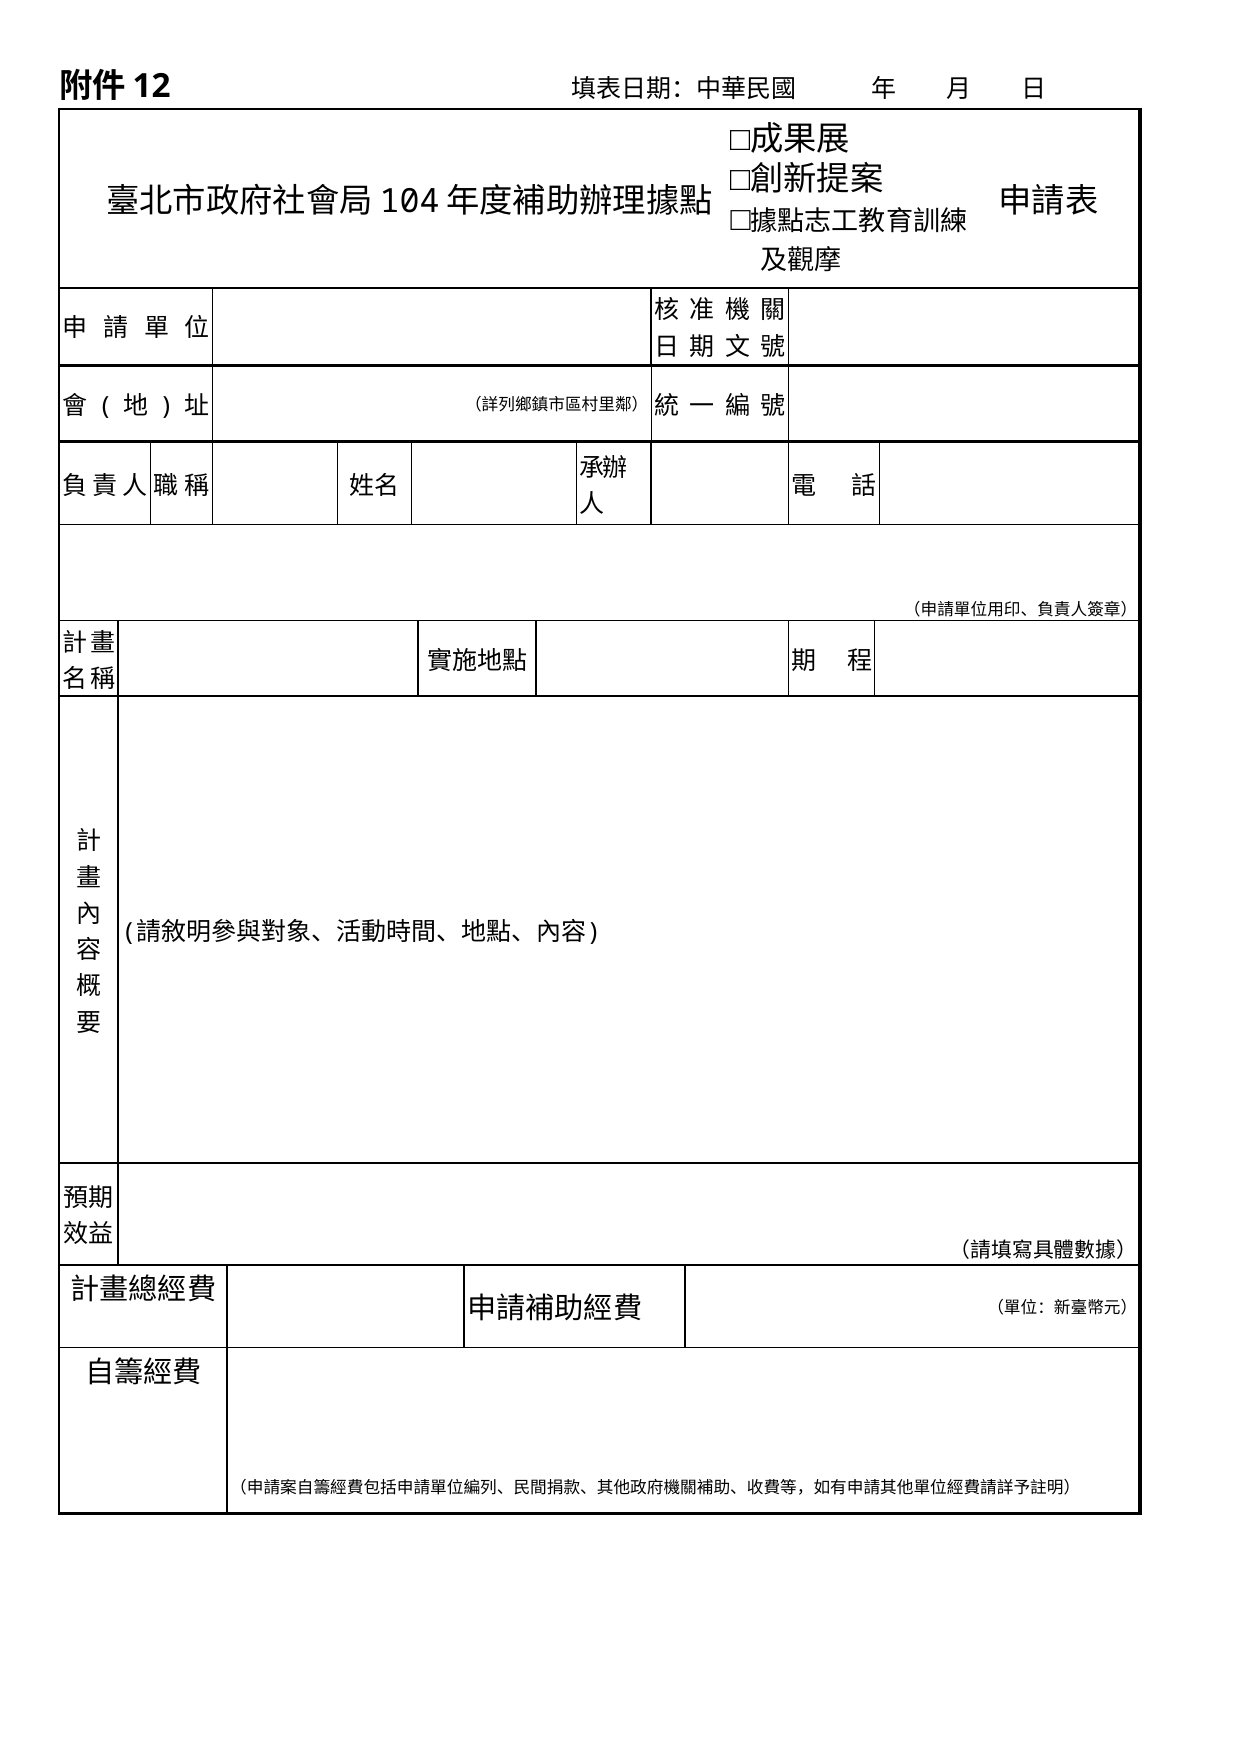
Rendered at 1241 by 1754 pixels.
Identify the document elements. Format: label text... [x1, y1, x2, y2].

table_cell 計畫總經費 [60, 1266, 226, 1347]
table_cell （請填寫具體數據） [119, 1164, 1138, 1264]
table_cell （單位：新臺幣元） [686, 1266, 1138, 1347]
table_cell （申請案自籌經費包括申請單位編列、民間捐款、其他政府機關補助、收費等，如有申請其他單位經費請詳予註明） [228, 1348, 1138, 1512]
table_cell 承辦人 [577, 443, 650, 523]
table_cell 負責人 [60, 443, 150, 523]
table_cell 實施地點 [419, 621, 535, 695]
table_cell [213, 289, 650, 363]
table_header 申請表 [995, 110, 1138, 287]
table_cell [789, 367, 1138, 440]
table_cell 統一編號 [652, 367, 788, 440]
table_cell 會(地)址 [60, 367, 212, 440]
table_cell [119, 621, 417, 695]
table_cell [652, 443, 788, 523]
table_header □成果展 □創新提案 □據點志工教育訓練及觀摩 [715, 110, 995, 287]
table_cell 計 畫 內 容 概 要 [60, 697, 117, 1162]
table_cell 職稱 [151, 443, 212, 523]
table_cell [875, 621, 1138, 695]
table_cell [412, 443, 576, 523]
table_cell [228, 1266, 463, 1347]
table_cell 核准機關 日期文號 [652, 289, 788, 363]
table_cell 申請單位 [60, 289, 212, 363]
table_cell (請敘明參與對象、活動時間、地點、內容) [119, 697, 1138, 1162]
table_cell （詳列鄉鎮市區村里鄰） [213, 367, 651, 440]
table_cell [213, 443, 337, 523]
table_cell 電話 [789, 443, 879, 523]
table_cell 預期 效益 [60, 1164, 117, 1264]
table_cell 自籌經費 [60, 1348, 226, 1512]
table_cell [880, 443, 1138, 523]
table_header 臺北市政府社會局104年度補助辦理據點 [60, 110, 715, 287]
table_cell 申請補助經費 [465, 1266, 684, 1347]
table_cell （申請單位用印、負責人簽章） [60, 525, 1138, 620]
table_cell [789, 289, 1138, 363]
table_cell 期程 [789, 621, 874, 695]
table_cell 計畫名稱 [60, 621, 117, 695]
table_cell [537, 621, 788, 695]
table_cell 姓名 [338, 443, 411, 523]
text 附件12 填表日期：中華民國 年 月 日 [59, 59, 1181, 107]
